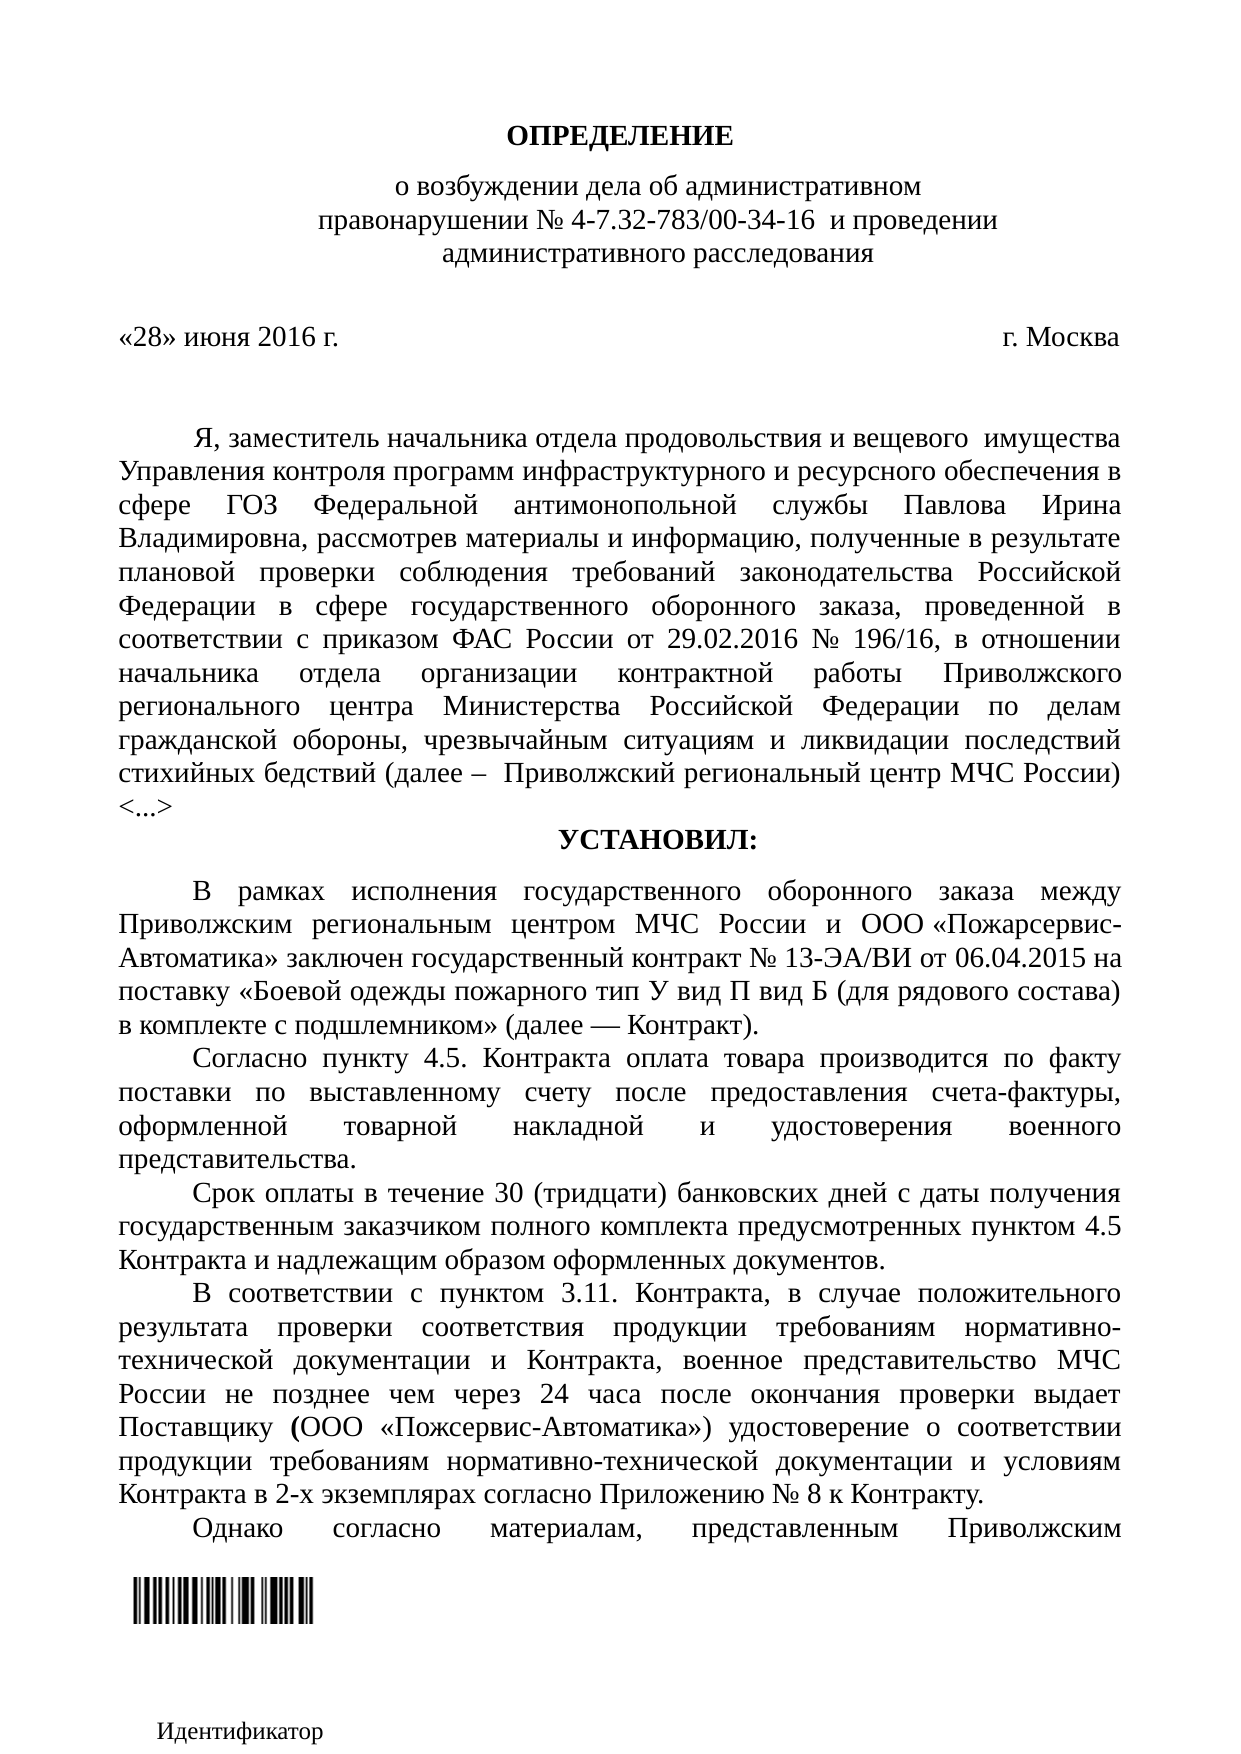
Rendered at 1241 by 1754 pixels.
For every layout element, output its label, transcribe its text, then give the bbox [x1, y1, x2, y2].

text Срок оплаты в течение 30 (тридцати) банковских дней с даты получения государственным заказчиком полного комплекта предусмотренных пунктом 4.5 Контракта и надлежащим образом оформленных документов. [118, 1175, 1122, 1275]
text Я, заместитель начальника отдела продовольствия и вещевого имущества Управления контроля программ инфраструктурного и ресурсного обеспечения в сфере ГОЗ Федеральной антимонопольной службы Павлова Ирина Владимировна, рассмотрев материалы и информацию, полученные в результате плановой проверки соблюдения требований законодательства Российской Федерации в сфере государственного оборонного заказа, проведенной в соответствии с приказом ФАС России от 29.02.2016 № 196/16, в отношении начальника отдела организации контрактной работы Приволжского регионального центра Министерства Российской Федерации по делам гражданской обороны, чрезвычайным ситуациям и ликвидации последствий стихийных бедствий (далее – Приволжский региональный центр МЧС России) <...> [118, 420, 1122, 822]
text «28» июня 2016 г. г. Москва [118, 319, 1122, 353]
text ОПРЕДЕЛЕНИЕ [118, 118, 1122, 152]
text о возбуждении дела об административном [118, 168, 1122, 202]
text В соответствии с пунктом 3.11. Контракта, в случае положительного результата проверки соответствия продукции требованиям нормативно-технической документации и Контракта, военное представительство МЧС России не позднее чем через 24 часа после окончания проверки выдает Поставщику (ООО «Пожсервис-Автоматика») удостоверение о соответствии продукции требованиям нормативно-технической документации и условиям Контракта в 2-х экземплярах согласно Приложению № 8 к Контракту. [118, 1275, 1122, 1510]
text УСТАНОВИЛ: [118, 822, 1122, 856]
text Согласно пункту 4.5. Контракта оплата товара производится по факту поставки по выставленному счету после предоставления счета-фактуры, оформленной товарной накладной и удостоверения военного представительства. [118, 1041, 1122, 1175]
picture [118, 1577, 331, 1624]
text правонарушении № 4-7.32-783/00-34-16 и проведении [118, 202, 1122, 236]
text В рамках исполнения государственного оборонного заказа между Приволжским региональным центром МЧС России и ООО «Пожарсервис-Автоматика» заключен государственный контракт № 13-ЭА/ВИ от 06.04.2015 на поставку «Боевой одежды пожарного тип У вид П вид Б (для рядового состава) в комплекте с подшлемником» (далее — Контракт). [118, 873, 1122, 1041]
text административного расследования [118, 236, 1122, 269]
text Однако согласно материалам, представленным Приволжским [118, 1510, 1122, 1544]
